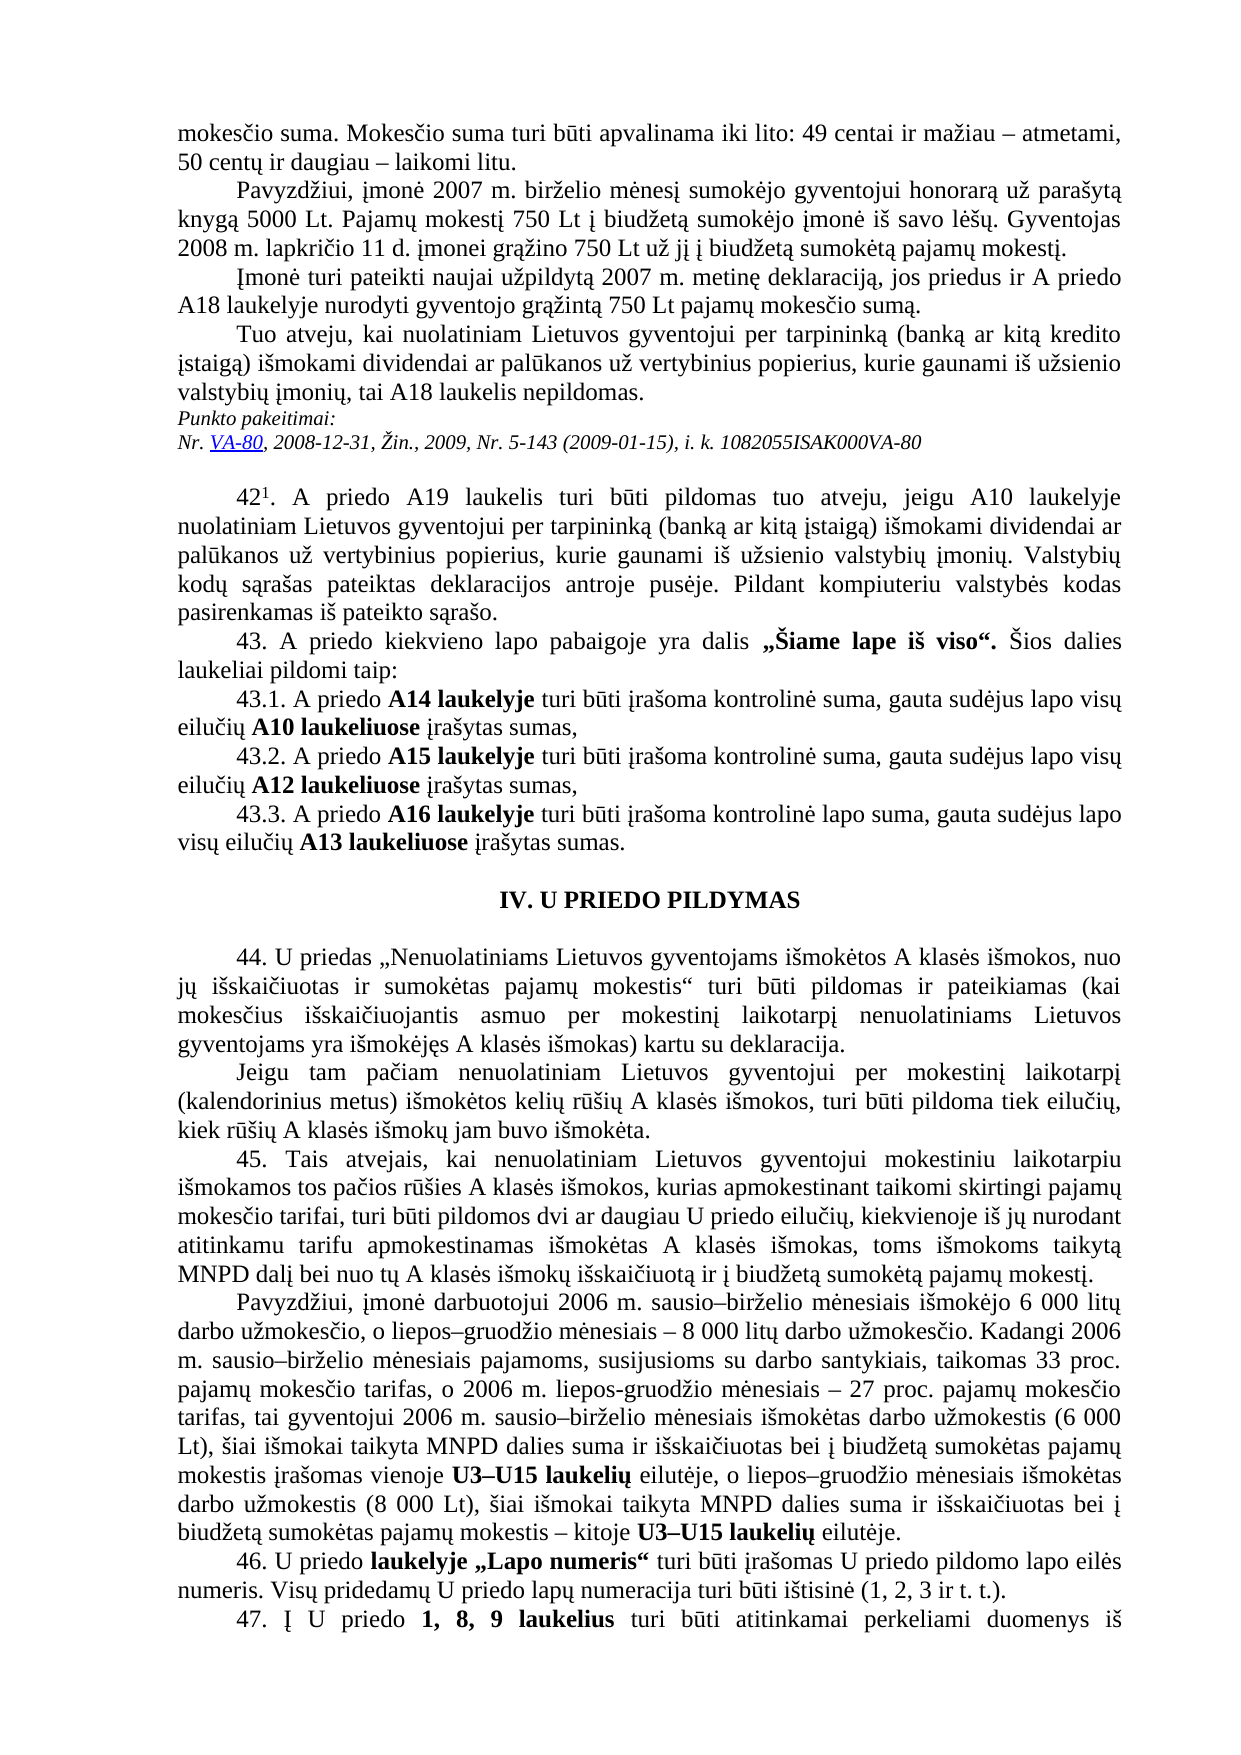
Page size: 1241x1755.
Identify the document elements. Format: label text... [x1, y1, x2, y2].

text 43. A priedo kiekvieno lapo pabaigoje yra dalis „Šiame lape iš viso“. Šios dalies laukeliai pildomi taip: [177, 626, 1122, 684]
text 43.3. A priedo A16 laukelyje turi būti įrašoma kontrolinė lapo suma, gauta sudėjus lapo visų eilučių A13 laukeliuose įrašytas sumas. [177, 799, 1122, 856]
text Pavyzdžiui, įmonė darbuotojui 2006 m. sausio–birželio mėnesiais išmokėjo 6 000 litų darbo užmokesčio, o liepos–gruodžio mėnesiais – 8 000 litų darbo užmokesčio. Kadangi 2006 m. sausio–birželio mėnesiais pajamoms, susijusioms su darbo santykiais, taikomas 33 proc. pajamų mokesčio tarifas, o 2006 m. liepos-gruodžio mėnesiais – 27 proc. pajamų mokesčio tarifas, tai gyventojui 2006 m. sausio–birželio mėnesiais išmokėtas darbo užmokestis (6 000 Lt), šiai išmokai taikyta MNPD dalies suma ir išskaičiuotas bei į biudžetą sumokėtas pajamų mokestis įrašomas vienoje U3–U15 laukelių eilutėje, o liepos–gruodžio mėnesiais išmokėtas darbo užmokestis (8 000 Lt), šiai išmokai taikyta MNPD dalies suma ir išskaičiuotas bei į biudžetą sumokėtas pajamų mokestis – kitoje U3–U15 laukelių eilutėje. [177, 1287, 1122, 1546]
text 43.1. A priedo A14 laukelyje turi būti įrašoma kontrolinė suma, gauta sudėjus lapo visų eilučių A10 laukeliuose įrašytas sumas, [177, 684, 1122, 741]
text Jeigu tam pačiam nenuolatiniam Lietuvos gyventojui per mokestinį laikotarpį (kalendorinius metus) išmokėtos kelių rūšių A klasės išmokos, turi būti pildoma tiek eilučių, kiek rūšių A klasės išmokų jam buvo išmokėta. [177, 1057, 1122, 1144]
text 46. U priedo laukelyje „Lapo numeris“ turi būti įrašomas U priedo pildomo lapo eilės numeris. Visų pridedamų U priedo lapų numeracija turi būti ištisinė (1, 2, 3 ir t. t.). [177, 1546, 1122, 1604]
text mokesčio suma. Mokesčio suma turi būti apvalinama iki lito: 49 centai ir mažiau – atmetami, 50 centų ir daugiau – laikomi litu. [177, 118, 1122, 176]
text IV. U PRIEDO PILDYMAS [177, 885, 1122, 914]
text Nr. VA-80, 2008-12-31, Žin., 2009, Nr. 5-143 (2009-01-15), i. k. 1082055ISAK000VA-80 [177, 430, 1122, 454]
text Punkto pakeitimai: [177, 406, 1122, 430]
text 44. U priedas „Nenuolatiniams Lietuvos gyventojams išmokėtos A klasės išmokos, nuo jų išskaičiuotas ir sumokėtas pajamų mokestis“ turi būti pildomas ir pateikiamas (kai mokesčius išskaičiuojantis asmuo per mokestinį laikotarpį nenuolatiniams Lietuvos gyventojams yra išmokėjęs A klasės išmokas) kartu su deklaracija. [177, 942, 1122, 1057]
text 43.2. A priedo A15 laukelyje turi būti įrašoma kontrolinė suma, gauta sudėjus lapo visų eilučių A12 laukeliuose įrašytas sumas, [177, 741, 1122, 799]
text Pavyzdžiui, įmonė 2007 m. birželio mėnesį sumokėjo gyventojui honorarą už parašytą knygą 5000 Lt. Pajamų mokestį 750 Lt į biudžetą sumokėjo įmonė iš savo lėšų. Gyventojas 2008 m. lapkričio 11 d. įmonei grąžino 750 Lt už jį į biudžetą sumokėtą pajamų mokestį. [177, 176, 1122, 262]
text Tuo atveju, kai nuolatiniam Lietuvos gyventojui per tarpininką (banką ar kitą kredito įstaigą) išmokami dividendai ar palūkanos už vertybinius popierius, kurie gaunami iš užsienio valstybių įmonių, tai A18 laukelis nepildomas. [177, 319, 1122, 406]
text Įmonė turi pateikti naujai užpildytą 2007 m. metinę deklaraciją, jos priedus ir A priedo A18 laukelyje nurodyti gyventojo grąžintą 750 Lt pajamų mokesčio sumą. [177, 262, 1122, 319]
text 45. Tais atvejais, kai nenuolatiniam Lietuvos gyventojui mokestiniu laikotarpiu išmokamos tos pačios rūšies A klasės išmokos, kurias apmokestinant taikomi skirtingi pajamų mokesčio tarifai, turi būti pildomos dvi ar daugiau U priedo eilučių, kiekvienoje iš jų nurodant atitinkamu tarifu apmokestinamas išmokėtas A klasės išmokas, toms išmokoms taikytą MNPD dalį bei nuo tų A klasės išmokų išskaičiuotą ir į biudžetą sumokėtą pajamų mokestį. [177, 1144, 1122, 1287]
text 47. Į U priedo 1, 8, 9 laukelius turi būti atitinkamai perkeliami duomenys iš [177, 1604, 1122, 1632]
text 421. A priedo A19 laukelis turi būti pildomas tuo atveju, jeigu A10 laukelyje nuolatiniam Lietuvos gyventojui per tarpininką (banką ar kitą įstaigą) išmokami dividendai ar palūkanos už vertybinius popierius, kurie gaunami iš užsienio valstybių įmonių. Valstybių kodų sąrašas pateiktas deklaracijos antroje pusėje. Pildant kompiuteriu valstybės kodas pasirenkamas iš pateikto sąrašo. [177, 482, 1122, 626]
